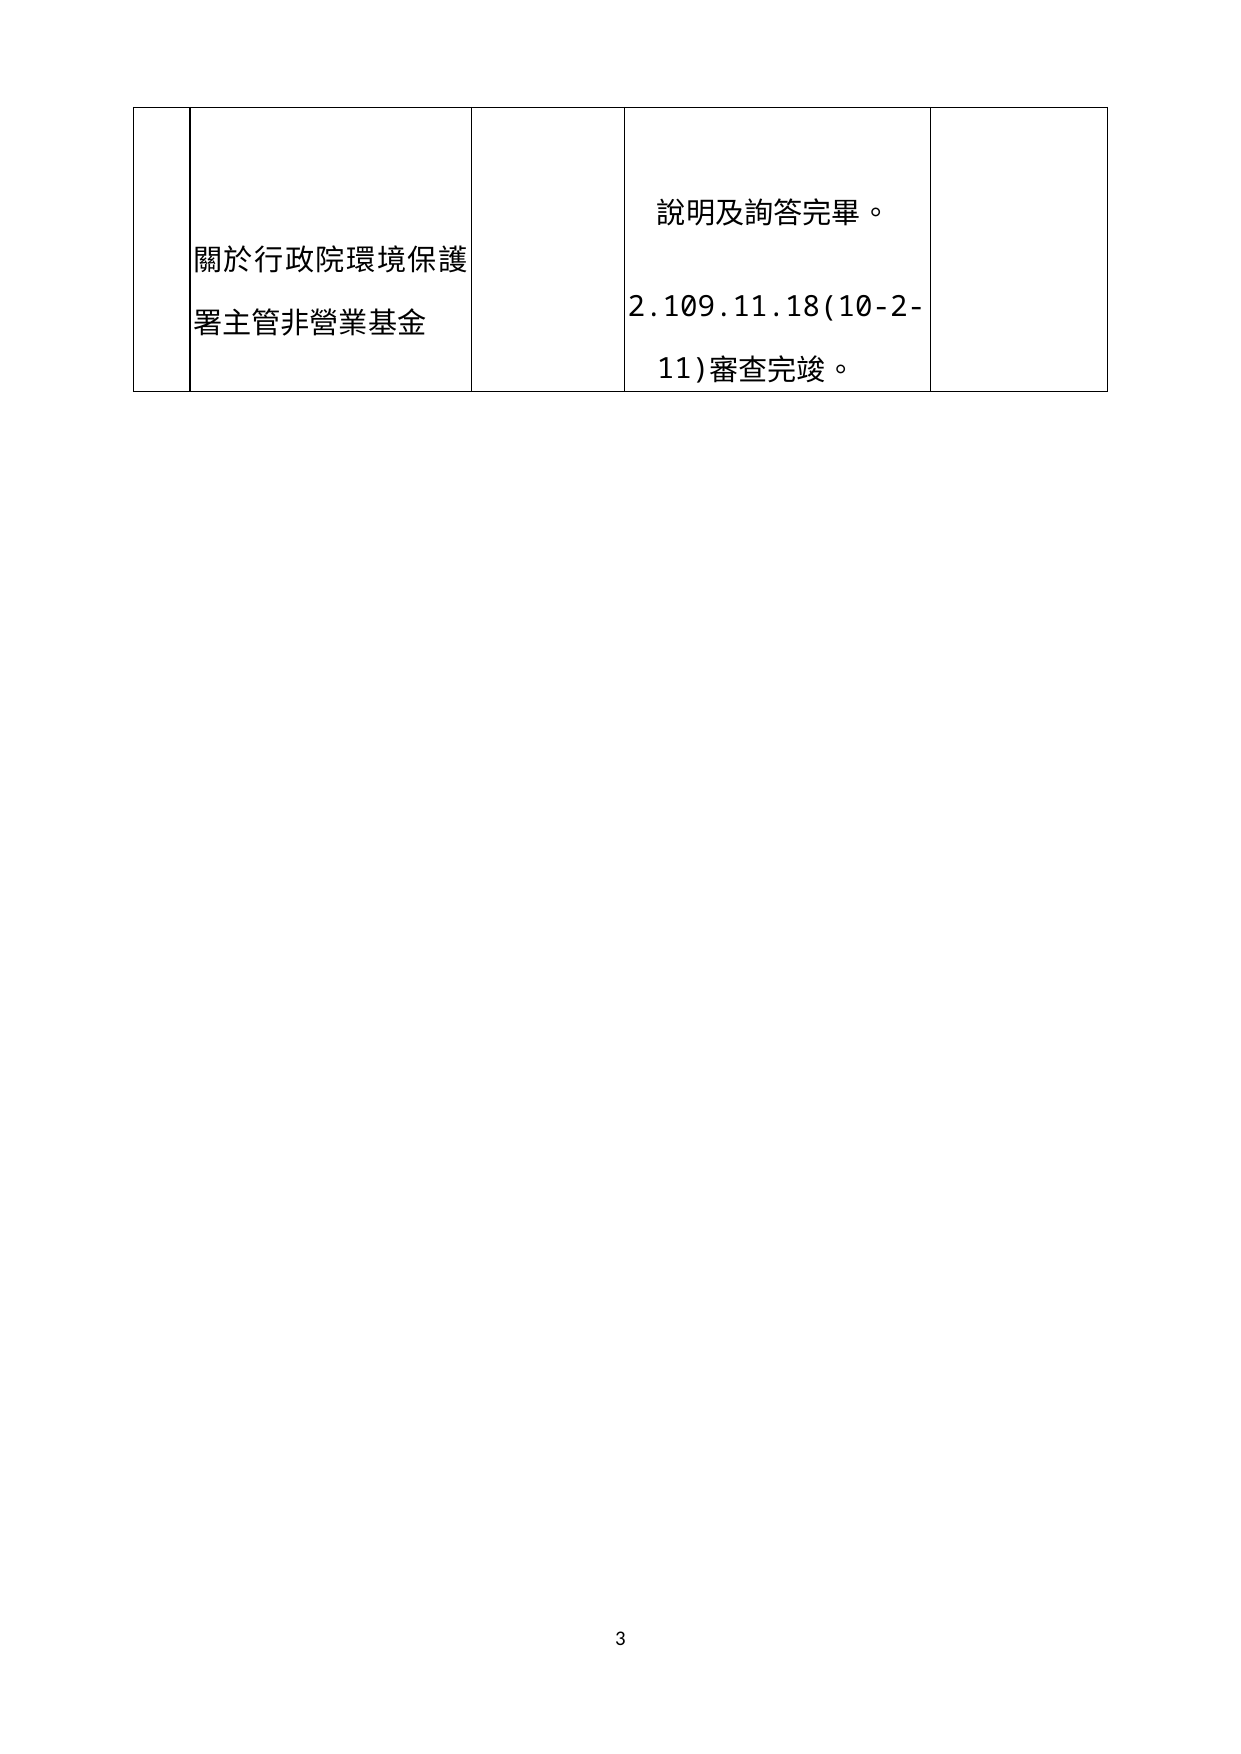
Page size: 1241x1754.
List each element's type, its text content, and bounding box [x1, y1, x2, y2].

table_cell 說明及詢答完畢。 2.109.11.18(10-2-11)審查完竣。 [625, 108, 930, 391]
table_cell [472, 108, 624, 391]
table_cell [931, 108, 1107, 391]
table_cell 關於行政院環境保護署主管非營業基金 [191, 108, 471, 391]
table_cell [134, 108, 189, 391]
